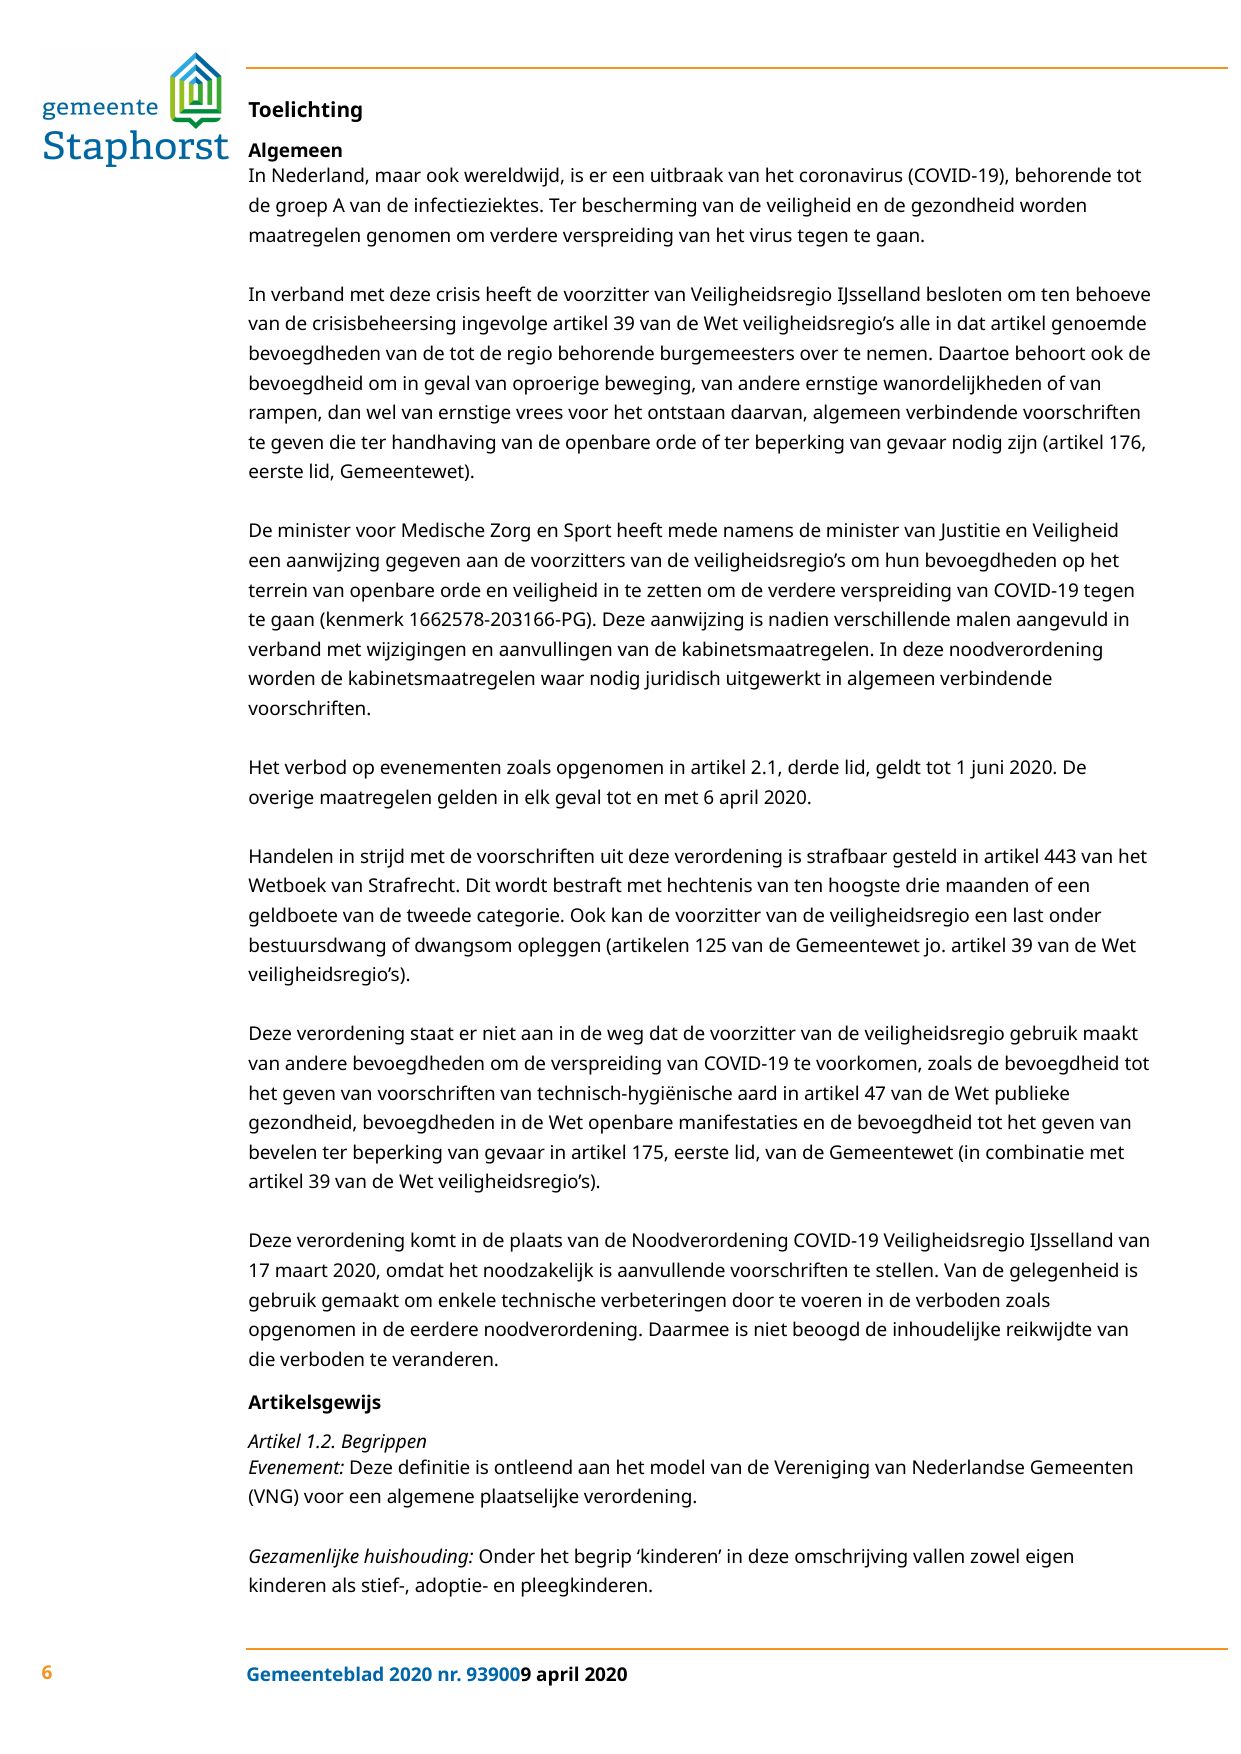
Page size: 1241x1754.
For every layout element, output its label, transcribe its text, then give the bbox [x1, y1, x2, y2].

picture [41, 47, 231, 172]
text Artikelsgewijs [248, 1389, 1152, 1415]
text Het verbod op evenementen zoals opgenomen in artikel 2.1, derde lid, geldt tot 1 juni 2020. De overige maatregelen gelden in elk geval tot en met 6 april 2020. [248, 754, 1152, 809]
text Artikel 1.2. Begrippen [248, 1428, 1152, 1454]
text De minister voor Medische Zorg en Sport heeft mede namens de minister van Justitie en Veiligheid een aanwijzing gegeven aan de voorzitters van de veiligheidsregio’s om hun bevoegdheden op het terrein van openbare orde en veiligheid in te zetten om de verdere verspreiding van COVID-19 tegen te gaan (kenmerk 1662578-203166-PG). Deze aanwijzing is nadien verschillende malen aangevuld in verband met wijzigingen en aanvullingen van de kabinetsmaatregelen. In deze noodverordening worden de kabinetsmaatregelen waar nodig juridisch uitgewerkt in algemeen verbindende voorschriften. [248, 518, 1152, 721]
text Deze verordening komt in de plaats van de Noodverordening COVID-19 Veiligheidsregio IJsselland van 17 maart 2020, omdat het noodzakelijk is aanvullende voorschriften te stellen. Van de gelegenheid is gebruik gemaakt om enkele technische verbeteringen door te voeren in de verboden zoals opgenomen in de eerdere noodverordening. Daarmee is niet beoogd de inhoudelijke reikwijdte van die verboden te veranderen. [248, 1228, 1152, 1372]
text Handelen in strijd met de voorschriften uit deze verordening is strafbaar gesteld in artikel 443 van het Wetboek van Strafrecht. Dit wordt bestraft met hechtenis van ten hoogste drie maanden of een geldboete van de tweede categorie. Ook kan de voorzitter van de veiligheidsregio een last onder bestuursdwang of dwangsom opleggen (artikelen 125 van de Gemeentewet jo. artikel 39 van de Wet veiligheidsregio’s). [248, 843, 1152, 987]
text Toelichting [248, 95, 1152, 123]
text Evenement: Deze definitie is ontleend aan het model van de Vereniging van Nederlandse Gemeenten (VNG) voor een algemene plaatselijke verordening. [248, 1454, 1152, 1509]
text Gezamenlijke huishouding: Onder het begrip ‘kinderen’ in deze omschrijving vallen zowel eigen kinderen als stief-, adoptie- en pleegkinderen. [248, 1543, 1152, 1598]
text In verband met deze crisis heeft de voorzitter van Veiligheidsregio IJsselland besloten om ten behoeve van de crisisbeheersing ingevolge artikel 39 van de Wet veiligheidsregio’s alle in dat artikel genoemde bevoegdheden van de tot de regio behorende burgemeesters over te nemen. Daartoe behoort ook de bevoegdheid om in geval van oproerige beweging, van andere ernstige wanordelijkheden of van rampen, dan wel van ernstige vrees voor het ontstaan daarvan, algemeen verbindende voorschriften te geven die ter handhaving van de openbare orde of ter beperking van gevaar nodig zijn (artikel 176, eerste lid, Gemeentewet). [248, 281, 1152, 484]
text Algemeen [248, 137, 1152, 163]
text In Nederland, maar ook wereldwijd, is er een uitbraak van het coronavirus (COVID-19), behorende tot de groep A van de infectieziektes. Ter bescherming van de veiligheid en de gezondheid worden maatregelen genomen om verdere verspreiding van het virus tegen te gaan. [248, 163, 1152, 247]
text Deze verordening staat er niet aan in de weg dat de voorzitter van de veiligheidsregio gebruik maakt van andere bevoegdheden om de verspreiding van COVID-19 te voorkomen, zoals de bevoegdheid tot het geven van voorschriften van technisch-hygiënische aard in artikel 47 van de Wet publieke gezondheid, bevoegdheden in de Wet openbare manifestaties en de bevoegdheid tot het geven van bevelen ter beperking van gevaar in artikel 175, eerste lid, van de Gemeentewet (in combinatie met artikel 39 van de Wet veiligheidsregio’s). [248, 1021, 1152, 1194]
